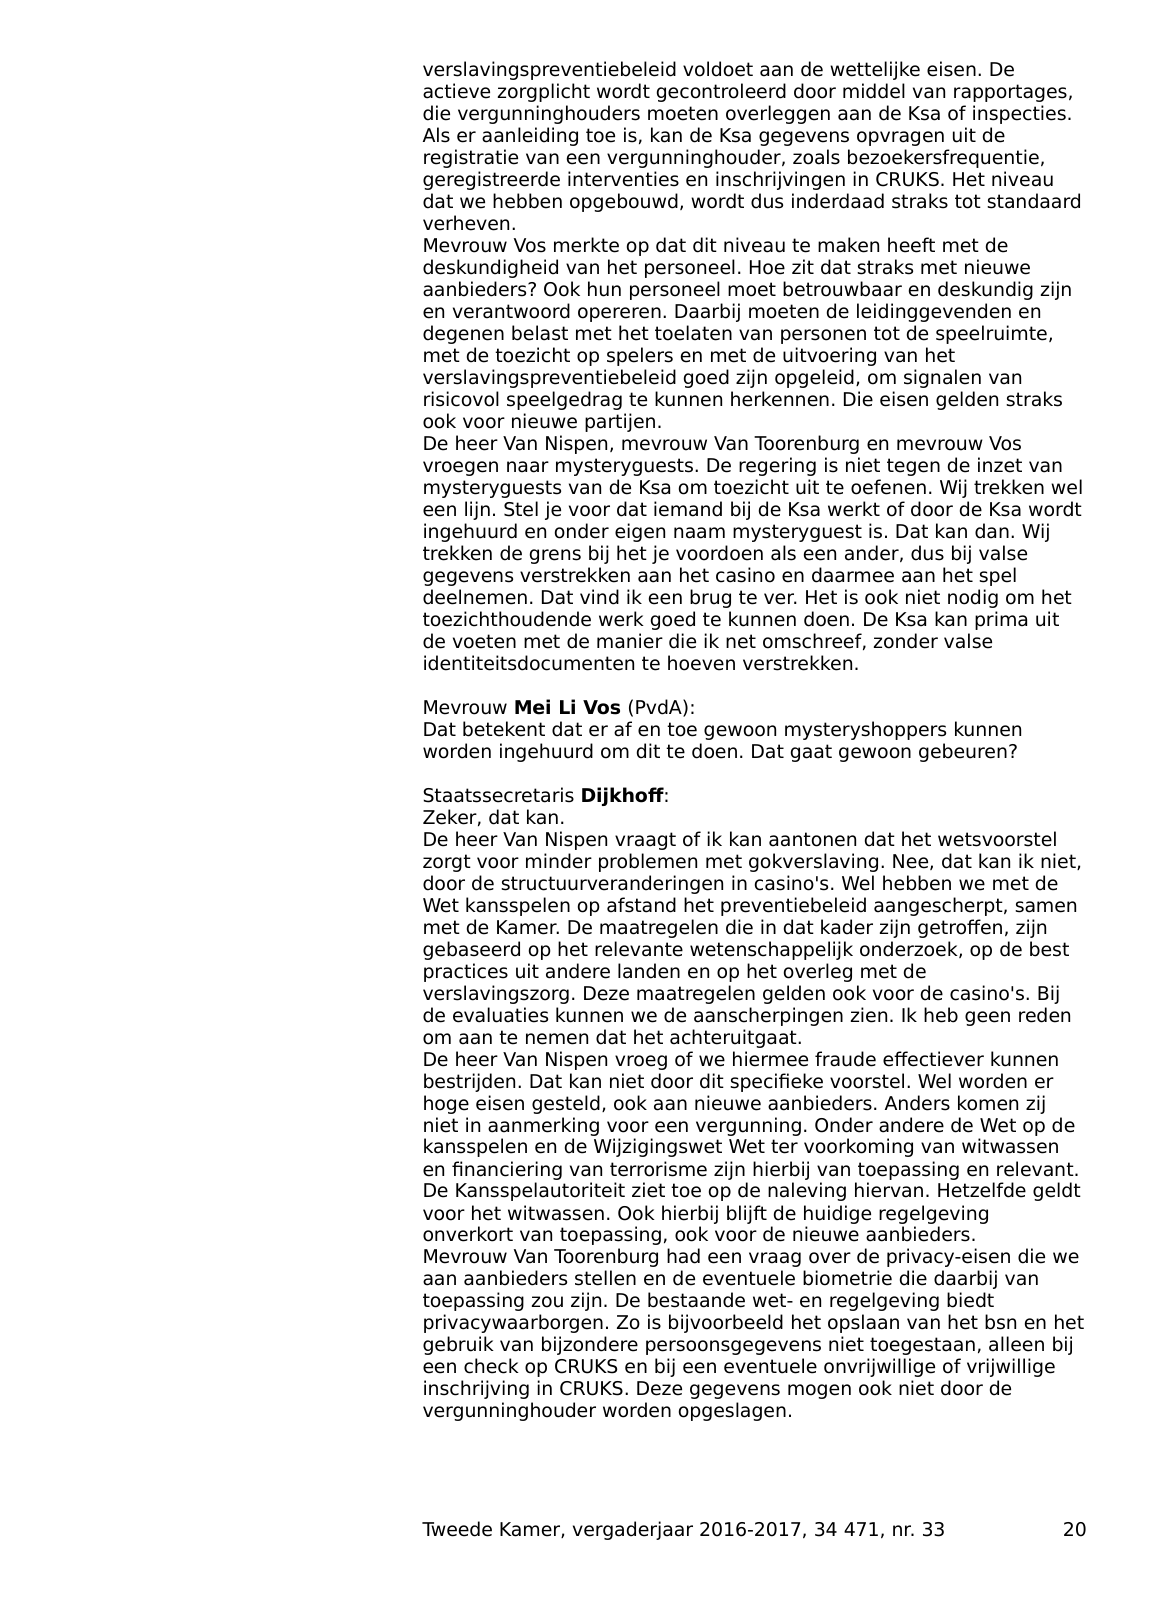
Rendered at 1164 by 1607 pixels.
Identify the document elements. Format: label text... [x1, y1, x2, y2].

text Staatssecretaris Dijkhoff: [422, 785, 1087, 807]
text De heer Van Nispen, mevrouw Van Toorenburg en mevrouw Vos vroegen naar mysteryguests. De regering is niet tegen de inzet van mysteryguests van de Ksa om toezicht uit te oefenen. Wij trekken wel een lijn. Stel je voor dat iemand bij de Ksa werkt of door de Ksa wordt ingehuurd en onder eigen naam mysteryguest is. Dat kan dan. Wij trekken de grens bij het je voordoen als een ander, dus bij valse gegevens verstrekken aan het casino en daarmee aan het spel deelnemen. Dat vind ik een brug te ver. Het is ook niet nodig om het toezichthoudende werk goed te kunnen doen. De Ksa kan prima uit de voeten met de manier die ik net omschreef, zonder valse identiteitsdocumenten te hoeven verstrekken. [422, 433, 1087, 674]
text De heer Van Nispen vraagt of ik kan aantonen dat het wetsvoorstel zorgt voor minder problemen met gokverslaving. Nee, dat kan ik niet, door de structuurveranderingen in casino's. Wel hebben we met de Wet kansspelen op afstand het preventiebeleid aangescherpt, samen met de Kamer. De maatregelen die in dat kader zijn getroffen, zijn gebaseerd op het relevante wetenschappelijk onderzoek, op de best practices uit andere landen en op het overleg met de verslavingszorg. Deze maatregelen gelden ook voor de casino's. Bij de evaluaties kunnen we de aanscherpingen zien. Ik heb geen reden om aan te nemen dat het achteruitgaat. [422, 829, 1087, 1048]
text Mevrouw Van Toorenburg had een vraag over de privacy-eisen die we aan aanbieders stellen en de eventuele biometrie die daarbij van toepassing zou zijn. De bestaande wet- en regelgeving biedt privacywaarborgen. Zo is bijvoorbeeld het opslaan van het bsn en het gebruik van bijzondere persoonsgegevens niet toegestaan, alleen bij een check op CRUKS en bij een eventuele onvrijwillige of vrijwillige inschrijving in CRUKS. Deze gegevens mogen ook niet door de vergunninghouder worden opgeslagen. [422, 1246, 1087, 1422]
text Zeker, dat kan. [422, 807, 1087, 829]
text De heer Van Nispen vroeg of we hiermee fraude effectiever kunnen bestrijden. Dat kan niet door dit specifieke voorstel. Wel worden er hoge eisen gesteld, ook aan nieuwe aanbieders. Anders komen zij niet in aanmerking voor een vergunning. Onder andere de Wet op de kansspelen en de Wijzigingswet Wet ter voorkoming van witwassen en financiering van terrorisme zijn hierbij van toepassing en relevant. De Kansspelautoriteit ziet toe op de naleving hiervan. Hetzelfde geldt voor het witwassen. Ook hierbij blijft de huidige regelgeving onverkort van toepassing, ook voor de nieuwe aanbieders. [422, 1048, 1087, 1246]
text Dat betekent dat er af en toe gewoon mysteryshoppers kunnen worden ingehuurd om dit te doen. Dat gaat gewoon gebeuren? [422, 719, 1087, 763]
text Mevrouw Vos merkte op dat dit niveau te maken heeft met de deskundigheid van het personeel. Hoe zit dat straks met nieuwe aanbieders? Ook hun personeel moet betrouwbaar en deskundig zijn en verantwoord opereren. Daarbij moeten de leidinggevenden en degenen belast met het toelaten van personen tot de speelruimte, met de toezicht op spelers en met de uitvoering van het verslavingspreventiebeleid goed zijn opgeleid, om signalen van risicovol speelgedrag te kunnen herkennen. Die eisen gelden straks ook voor nieuwe partijen. [422, 235, 1087, 433]
text Mevrouw Mei Li Vos (PvdA): [422, 697, 1087, 719]
text verslavingspreventiebeleid voldoet aan de wettelijke eisen. De actieve zorgplicht wordt gecontroleerd door middel van rapportages, die vergunninghouders moeten overleggen aan de Ksa of inspecties. Als er aanleiding toe is, kan de Ksa gegevens opvragen uit de registratie van een vergunninghouder, zoals bezoekersfrequentie, geregistreerde interventies en inschrijvingen in CRUKS. Het niveau dat we hebben opgebouwd, wordt dus inderdaad straks tot standaard verheven. [422, 59, 1087, 235]
